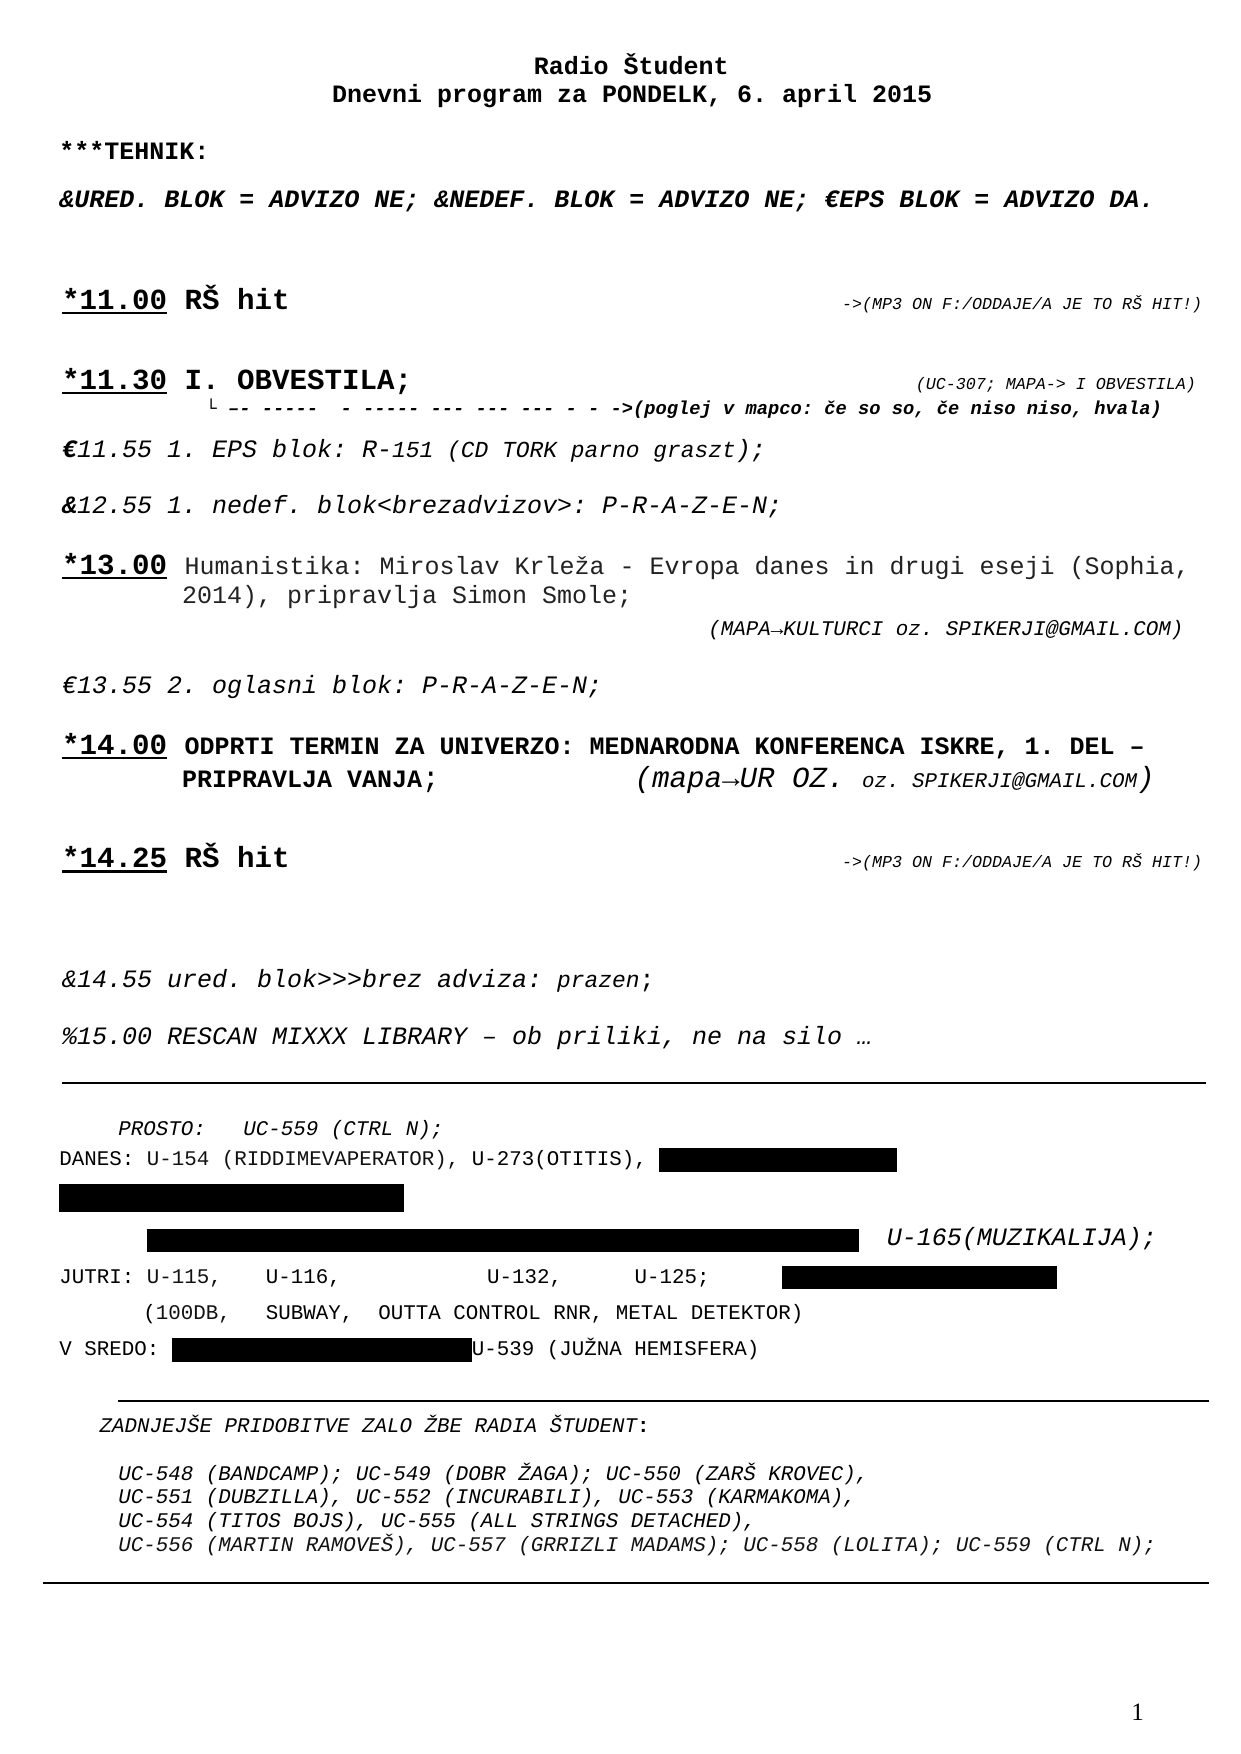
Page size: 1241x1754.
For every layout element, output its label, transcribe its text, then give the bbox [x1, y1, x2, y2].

text UC-554 (TITOS BOJS), UC-555 (ALL STRINGS DETACHED), [118, 1510, 1230, 1534]
text U-245 (ZID NAPOVED), U-585(RADAR), U-100 (TEMNA ZVEZDA);, U-165(MUZIKALIJA); [59, 1225, 1209, 1253]
text UC-556 (MARTIN RAMOVEŠ), UC-557 (GRRIZLI MADAMS); UC-558 (LOLITA); UC-559 (CTRL N); [118, 1534, 1230, 1557]
text └ –- ----- - ----- --- --- --- - - ->(poglej v mapco: če so so, če niso niso, hvala) [59, 398, 1162, 420]
text &URED. BLOK = ADVIZO NE; &NEDEF. BLOK = ADVIZO NE; €EPS BLOK = ADVIZO DA. [59, 187, 1162, 215]
text €13.55 2. oglasni blok: P-R-A-Z-E-N; [62, 673, 1206, 701]
text UC-551 (DUBZILLA), UC-552 (INCURABILI), UC-553 (KARMAKOMA), [118, 1486, 1230, 1510]
text €11.55 1. EPS blok: R-151 (CD TORK parno graszt); [62, 436, 1206, 465]
text 2014), pripravlja Simon Smole; (MAPA→KULTURCI oz. SPIKERJI@GMAIL.COM) [62, 583, 1206, 644]
text (100DB, SUBWAY, OUTTA CONTROL RNR, METAL DETEKTOR) [118, 1302, 1209, 1326]
text &12.55 1. nedef. blok<brezadvizov>: P-R-A-Z-E-N; [62, 493, 1206, 521]
text ***TEHNIK: [59, 138, 1162, 167]
text *11.30 I. OBVESTILA; (UC-307; MAPA-> I OBVESTILA) [62, 366, 1206, 398]
text *11.00 RŠ hit ->(MP3 ON F:/ODDAJE/A JE TO RŠ HIT!) [62, 285, 1206, 318]
text V SREDO: U-538 (BALKAN EKSPRES), U-539 (JUŽNA HEMISFERA) [59, 1338, 1209, 1362]
text JUTRI: U-115, U-116, U-132, U-125; U-279 (prišepetovalci) [59, 1266, 1209, 1289]
text Dnevni program za PONDELK, 6. april 2015 [45, 82, 1219, 110]
text Radio Študent [118, 53, 1144, 82]
text *13.00 Humanistika: Miroslav Krleža - Evropa danes in drugi eseji (Sophia, [62, 550, 1206, 583]
text %15.00 RESCAN MIXXX LIBRARY – ob priliki, ne na silo … [62, 1023, 1206, 1052]
text *14.25 RŠ hit ->(MP3 ON F:/ODDAJE/A JE TO RŠ HIT!) [62, 843, 1206, 877]
text *14.00 ODPRTI TERMIN ZA UNIVERZO: MEDNARODNA KONFERENCA ISKRE, 1. del – [62, 730, 1206, 763]
text DANES: U-154 (RIDDIMEVAPERATOR), U-273(OTITIS), U-250a(AARTEFAKT), [59, 1148, 1209, 1172]
text &14.55 ured. blok>>>brez adviza: prazen; [62, 967, 1206, 995]
text pripravlja Vanja; (mapa→UR OZ. oz. SPIKERJI@GMAIL.COM) [62, 763, 1206, 796]
text ZADNJEJŠE PRIDOBITVE ZALO ŽBE RADIA ŠTUDENT: [43, 1415, 1209, 1439]
text U-225 (HERTZARHITEKTUR) [59, 1184, 1209, 1212]
text UC-548 (BANDCAMP); UC-549 (DOBR ŽAGA); UC-550 (ZARŠ KROVEC), [118, 1463, 1230, 1486]
text PROSTO: UC-559 (CTRL N); [118, 1118, 1144, 1142]
